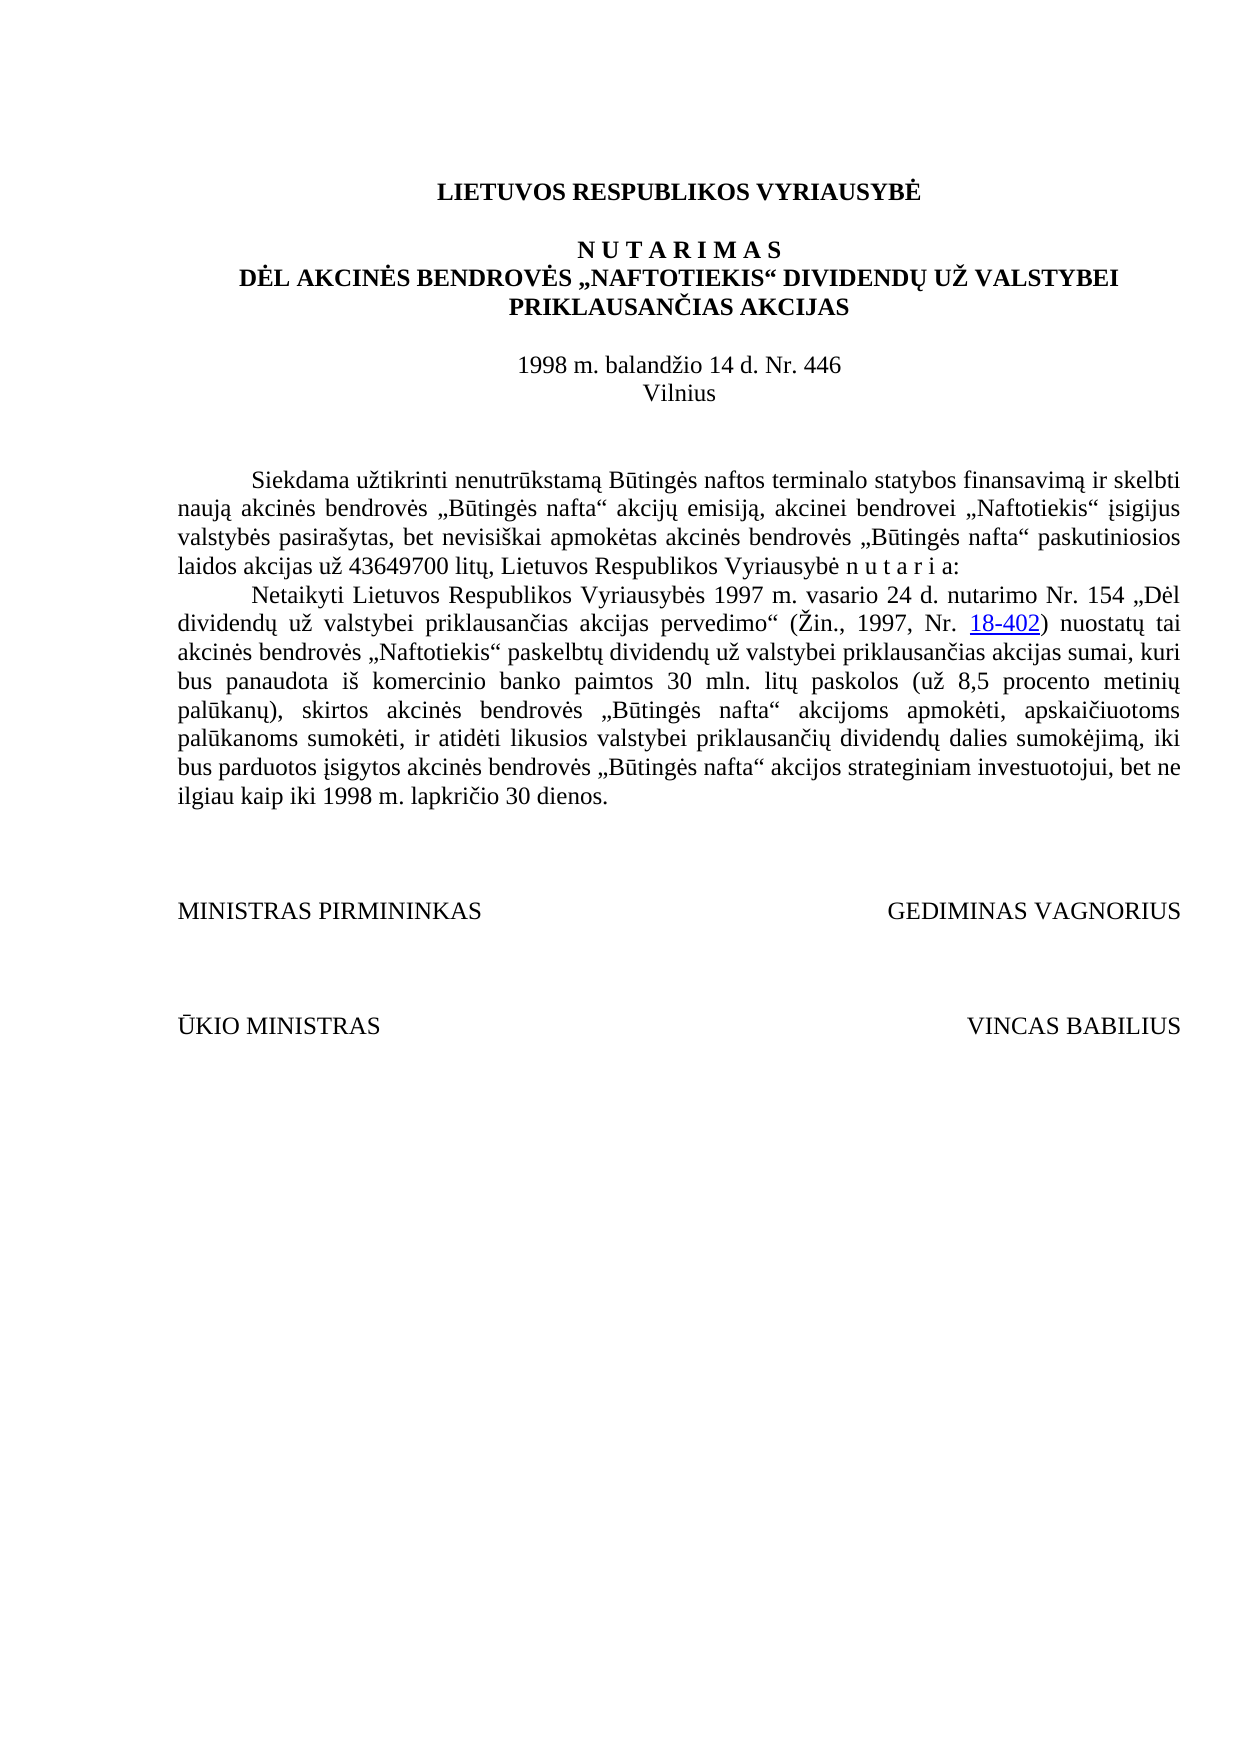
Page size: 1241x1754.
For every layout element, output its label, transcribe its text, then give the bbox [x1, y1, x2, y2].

text N U T A R I M A S [177, 235, 1181, 263]
text DĖL AKCINĖS BENDROVĖS „NAFTOTIEKIS“ DIVIDENDŲ UŽ VALSTYBEI PRIKLAUSANČIAS AKCIJAS [177, 263, 1181, 321]
text 1998 m. balandžio 14 d. Nr. 446 [177, 350, 1181, 378]
text LIETUVOS RESPUBLIKOS VYRIAUSYBĖ [177, 177, 1181, 206]
text ŪKIO MINISTRAS VINCAS BABILIUS [177, 1011, 1181, 1040]
text MINISTRAS PIRMININKAS GEDIMINAS VAGNORIUS [177, 896, 1181, 925]
text Vilnius [177, 378, 1181, 407]
text Netaikyti Lietuvos Respublikos Vyriausybės 1997 m. vasario 24 d. nutarimo Nr. 154 „Dėl dividendų už valstybei priklausančias akcijas pervedimo“ (Žin., 1997, Nr. 18-402) nuostatų tai akcinės bendrovės „Naftotiekis“ paskelbtų dividendų už valstybei priklausančias akcijas sumai, kuri bus panaudota iš komercinio banko paimtos 30 mln. litų paskolos (už 8,5 procento metinių palūkanų), skirtos akcinės bendrovės „Būtingės nafta“ akcijoms apmokėti, apskaičiuotoms palūkanoms sumokėti, ir atidėti likusios valstybei priklausančių dividendų dalies sumokėjimą, iki bus parduotos įsigytos akcinės bendrovės „Būtingės nafta“ akcijos strateginiam investuotojui, bet ne ilgiau kaip iki 1998 m. lapkričio 30 dienos. [177, 580, 1181, 810]
text Siekdama užtikrinti nenutrūkstamą Būtingės naftos terminalo statybos finansavimą ir skelbti naują akcinės bendrovės „Būtingės nafta“ akcijų emisiją, akcinei bendrovei „Naftotiekis“ įsigijus valstybės pasirašytas, bet nevisiškai apmokėtas akcinės bendrovės „Būtingės nafta“ paskutiniosios laidos akcijas už 43649700 litų, Lietuvos Respublikos Vyriausybė nutaria: [177, 465, 1181, 580]
